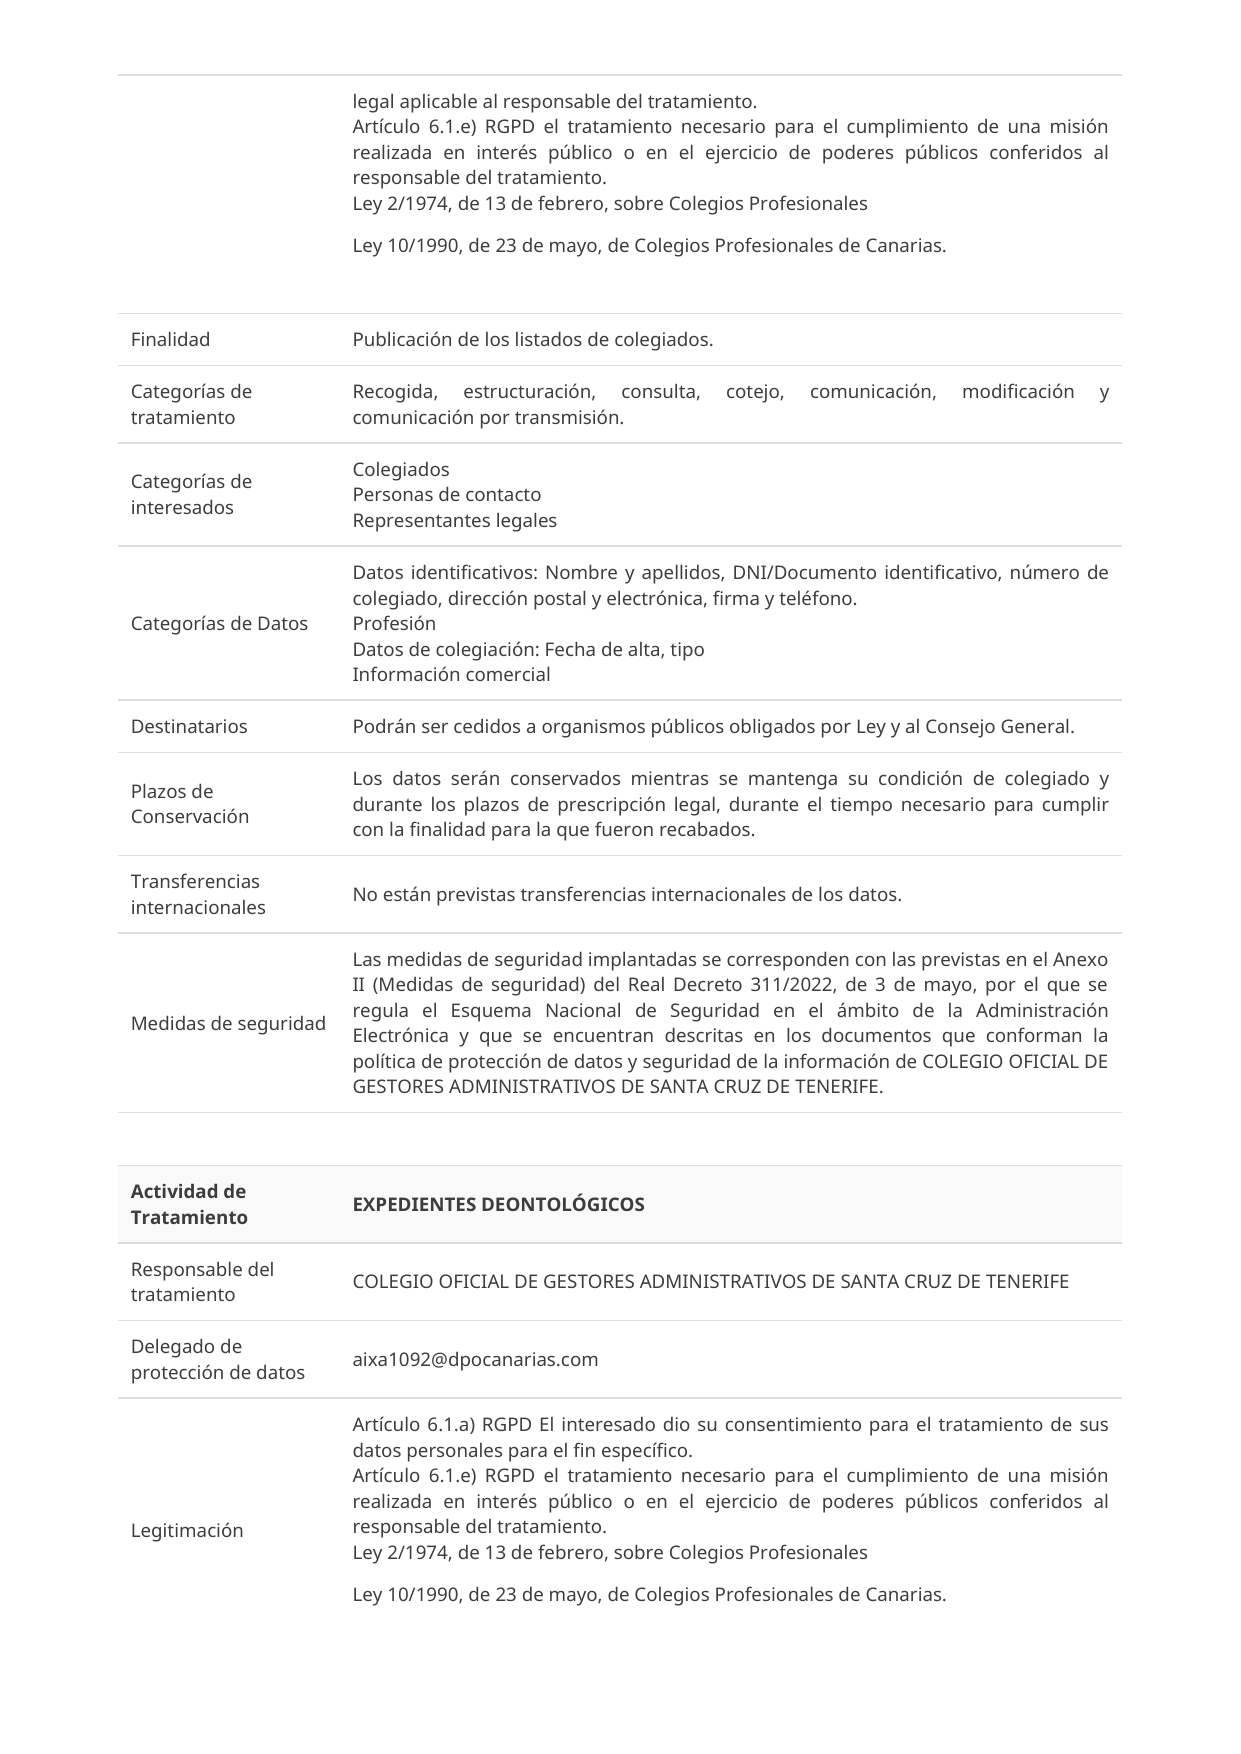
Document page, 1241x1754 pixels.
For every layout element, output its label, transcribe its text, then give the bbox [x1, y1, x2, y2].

table_cell Recogida, estructuración, consulta, cotejo, comunicación, modificación y comunicación por transmisión. [340, 366, 1122, 442]
table_cell No están previstas transferencias internacionales de los datos. [340, 856, 1122, 932]
table_cell Los datos serán conservados mientras se mantenga su condición de colegiado y durante los plazos de prescripción legal, durante el tiempo necesario para cumplir con la finalidad para la que fueron recabados. [340, 753, 1122, 854]
table_cell Artículo 6.1.a) RGPD El interesado dio su consentimiento para el tratamiento de sus datos personales para el fin específico. Artículo 6.1.e) RGPD el tratamiento necesario para el cumplimiento de una misión realizada en interés público o en el ejercicio de poderes públicos conferidos al responsable del tratamiento. Ley 2/1974, de 13 de febrero, sobre Colegios Profesionales Ley 10/1990, de 23 de mayo, de Colegios Profesionales de Canarias. [340, 1399, 1122, 1661]
table_cell Categorías de Datos [118, 547, 340, 699]
table_cell Responsable del tratamiento [118, 1244, 340, 1320]
table_cell Finalidad [118, 314, 340, 364]
table_cell Categorías de tratamiento [118, 366, 340, 442]
table_cell Legitimación [118, 1399, 340, 1661]
table_cell Transferencias internacionales [118, 856, 340, 932]
table_header Actividad de Tratamiento [118, 1166, 340, 1242]
table_cell Delegado de protección de datos [118, 1321, 340, 1397]
table_cell [118, 76, 340, 312]
table_header EXPEDIENTES DEONTOLÓGICOS [340, 1166, 1122, 1242]
table_cell Colegiados Personas de contacto Representantes legales [340, 444, 1122, 545]
table_cell Plazos de Conservación [118, 753, 340, 854]
table_cell Destinatarios [118, 701, 340, 751]
table_cell Podrán ser cedidos a organismos públicos obligados por Ley y al Consejo General. [340, 701, 1122, 751]
table_cell Las medidas de seguridad implantadas se corresponden con las previstas en el Anexo II (Medidas de seguridad) del Real Decreto 311/2022, de 3 de mayo, por el que se regula el Esquema Nacional de Seguridad en el ámbito de la Administración Electrónica y que se encuentran descritas en los documentos que conforman la política de protección de datos y seguridad de la información de COLEGIO OFICIAL DE GESTORES ADMINISTRATIVOS DE SANTA CRUZ DE TENERIFE. [340, 934, 1122, 1112]
table_cell legal aplicable al responsable del tratamiento. Artículo 6.1.e) RGPD el tratamiento necesario para el cumplimiento de una misión realizada en interés público o en el ejercicio de poderes públicos conferidos al responsable del tratamiento. Ley 2/1974, de 13 de febrero, sobre Colegios Profesionales Ley 10/1990, de 23 de mayo, de Colegios Profesionales de Canarias. [340, 76, 1122, 312]
table_cell Categorías de interesados [118, 444, 340, 545]
table_cell Datos identificativos: Nombre y apellidos, DNI/Documento identificativo, número de colegiado, dirección postal y electrónica, firma y teléfono. Profesión Datos de colegiación: Fecha de alta, tipo Información comercial [340, 547, 1122, 699]
table_cell COLEGIO OFICIAL DE GESTORES ADMINISTRATIVOS DE SANTA CRUZ DE TENERIFE [340, 1244, 1122, 1320]
table_cell Publicación de los listados de colegiados. [340, 314, 1122, 364]
table_cell Medidas de seguridad [118, 934, 340, 1112]
table_cell aixa1092@dpocanarias.com [340, 1321, 1122, 1397]
